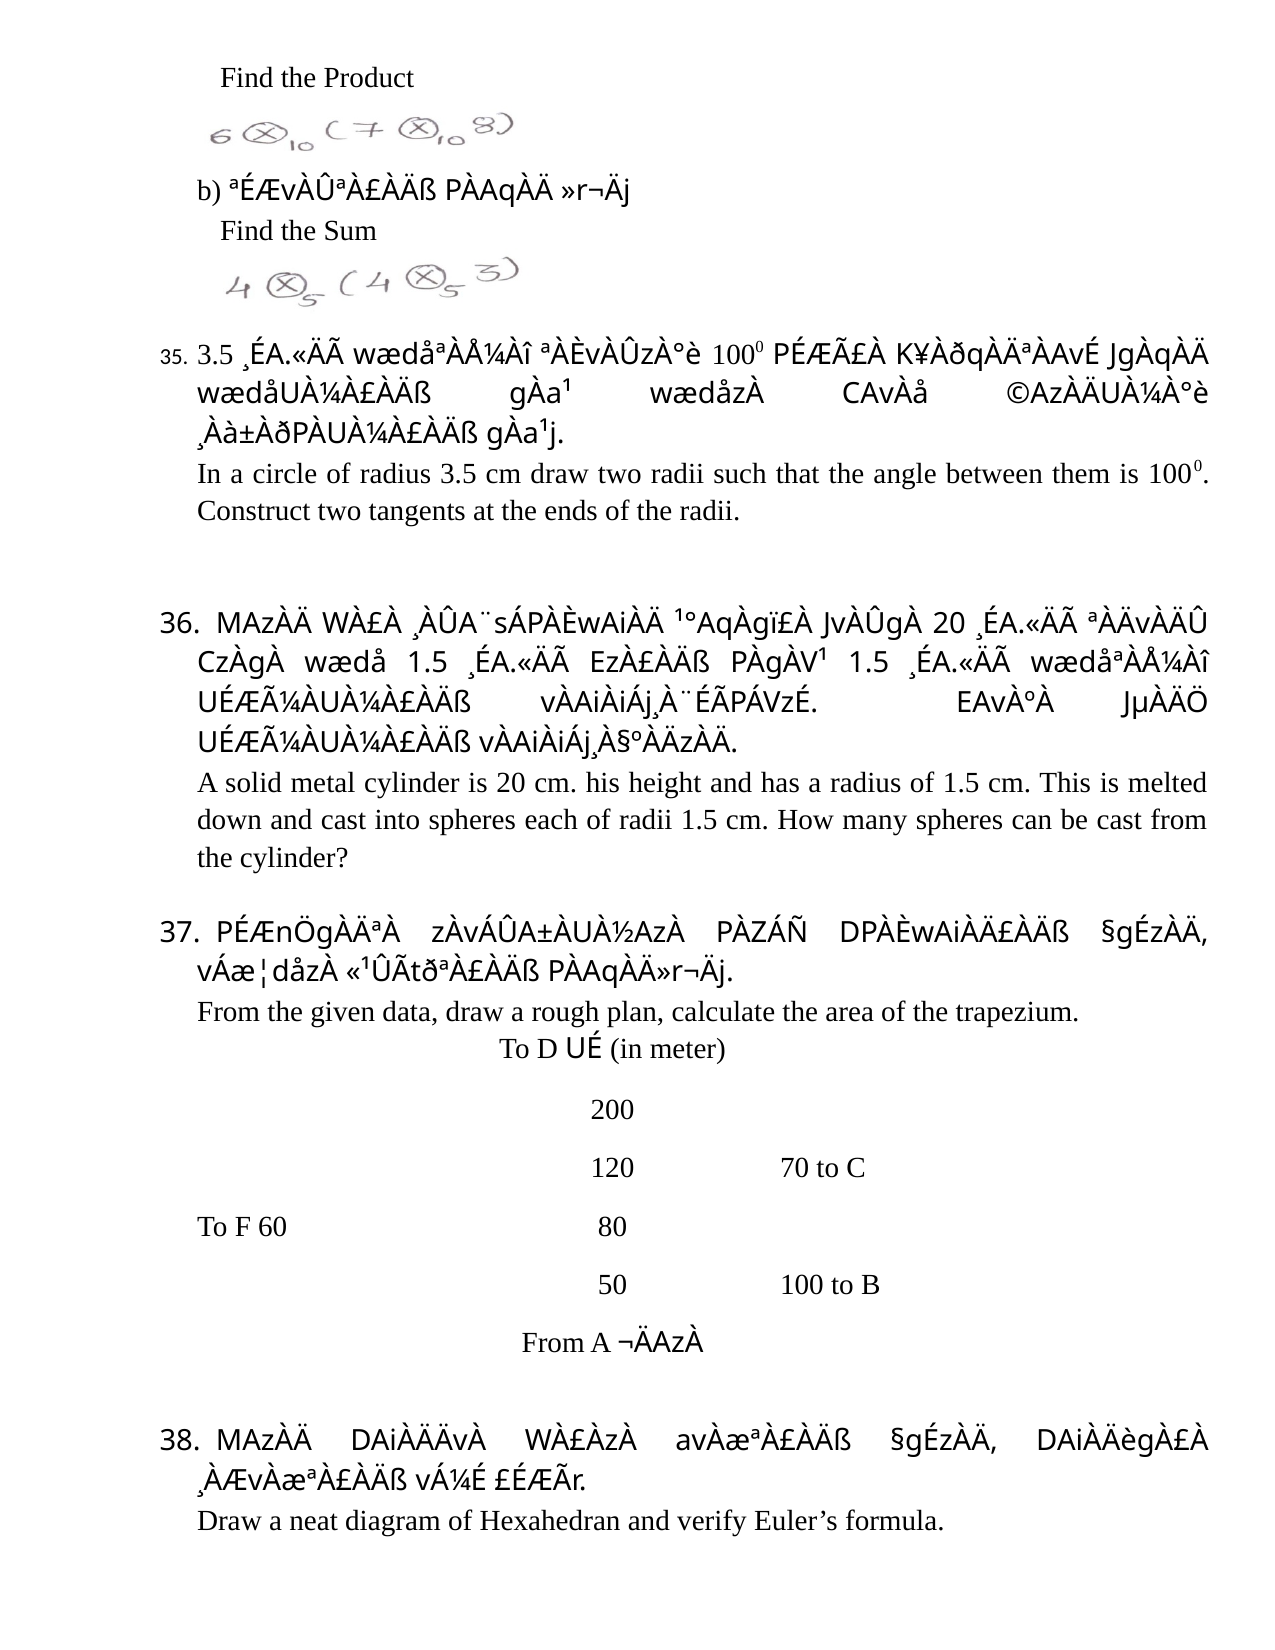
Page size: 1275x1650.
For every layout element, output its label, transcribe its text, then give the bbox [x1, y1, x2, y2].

table_cell 70 to C 100 to B [769, 1088, 1144, 1382]
list Draw a neat diagram of Hexahedran and verify Euler’s formula. [197, 1499, 1209, 1536]
list A solid metal cylinder is 20 cm. his height and has a radius of 1.5 cm. This is melted down and cast into spheres each of radii 1.5 cm. How many spheres can be cast from the cylinder? [197, 761, 1209, 873]
table_header To D UÉ (in meter) [456, 1028, 768, 1088]
picture [222, 248, 539, 327]
table_header [186, 1028, 456, 1088]
table_cell To F 60 [186, 1088, 456, 1382]
picture [196, 96, 522, 164]
list Find the Product [197, 56, 1209, 96]
list In a circle of radius 3.5 cm draw two radii such that the angle between them is 1000. Construct two tangents at the ends of the radii. [197, 452, 1209, 527]
list MAzÀÄ WÀ£À ¸ÀÛA¨sÁPÀÈwAiÀÄ ¹°AqÀgï£À JvÀÛgÀ 20 ¸ÉA.«ÄÃ ªÀÄvÀÄÛ CzÀgÀ wædå 1.5 ¸ÉA.«ÄÃ EzÀ£ÀÄß PÀgÀV¹ 1.5 ¸ÉA.«ÄÃ wædåªÀÅ¼Àî UÉÆÃ¼ÀUÀ¼À£ÀÄß vÀAiÀiÁj¸À¨ÉÃPÁVzÉ. EAvÀºÀ JµÀÄÖ UÉÆÃ¼ÀUÀ¼À£ÀÄß vÀAiÀiÁj¸À§ºÀÄzÀÄ. [159, 602, 1209, 761]
table_cell 200 120 80 50 From A ¬ÄAzÀ [456, 1088, 768, 1382]
table_header [769, 1028, 1144, 1088]
list PÉÆnÖgÀÄªÀ zÀvÁÛA±ÀUÀ½AzÀ PÀZÁÑ DPÀÈwAiÀÄ£ÀÄß §gÉzÀÄ, vÁæ¦dåzÀ «¹ÛÃtðªÀ£ÀÄß PÀAqÀÄ»r¬Äj. [159, 911, 1209, 990]
list MAzÀÄ DAiÀÄÄvÀ WÀ£ÀzÀ avÀæªÀ£ÀÄß §gÉzÀÄ, DAiÀÄègÀ£À ¸ÀÆvÀæªÀ£ÀÄß vÁ¼É £ÉÆÃr. [159, 1419, 1209, 1499]
list From the given data, draw a rough plan, calculate the area of the trapezium. [197, 990, 1209, 1028]
list 3.5 ¸ÉA.«ÄÃ wædåªÀÅ¼Àî ªÀÈvÀÛzÀ°è 1000 PÉÆÃ£À K¥ÀðqÀÄªÀAvÉ JgÀqÀÄ wædåUÀ¼À£ÀÄß gÀa¹ wædåzÀ CAvÀå ©AzÀÄUÀ¼À°è ¸Àà±ÀðPÀUÀ¼À£ÀÄß gÀa¹j. [159, 333, 1209, 452]
list Find the Sum [197, 209, 1209, 249]
list b) ªÉÆvÀÛªÀ£ÀÄß PÀAqÀÄ »r¬Äj [197, 169, 1209, 209]
